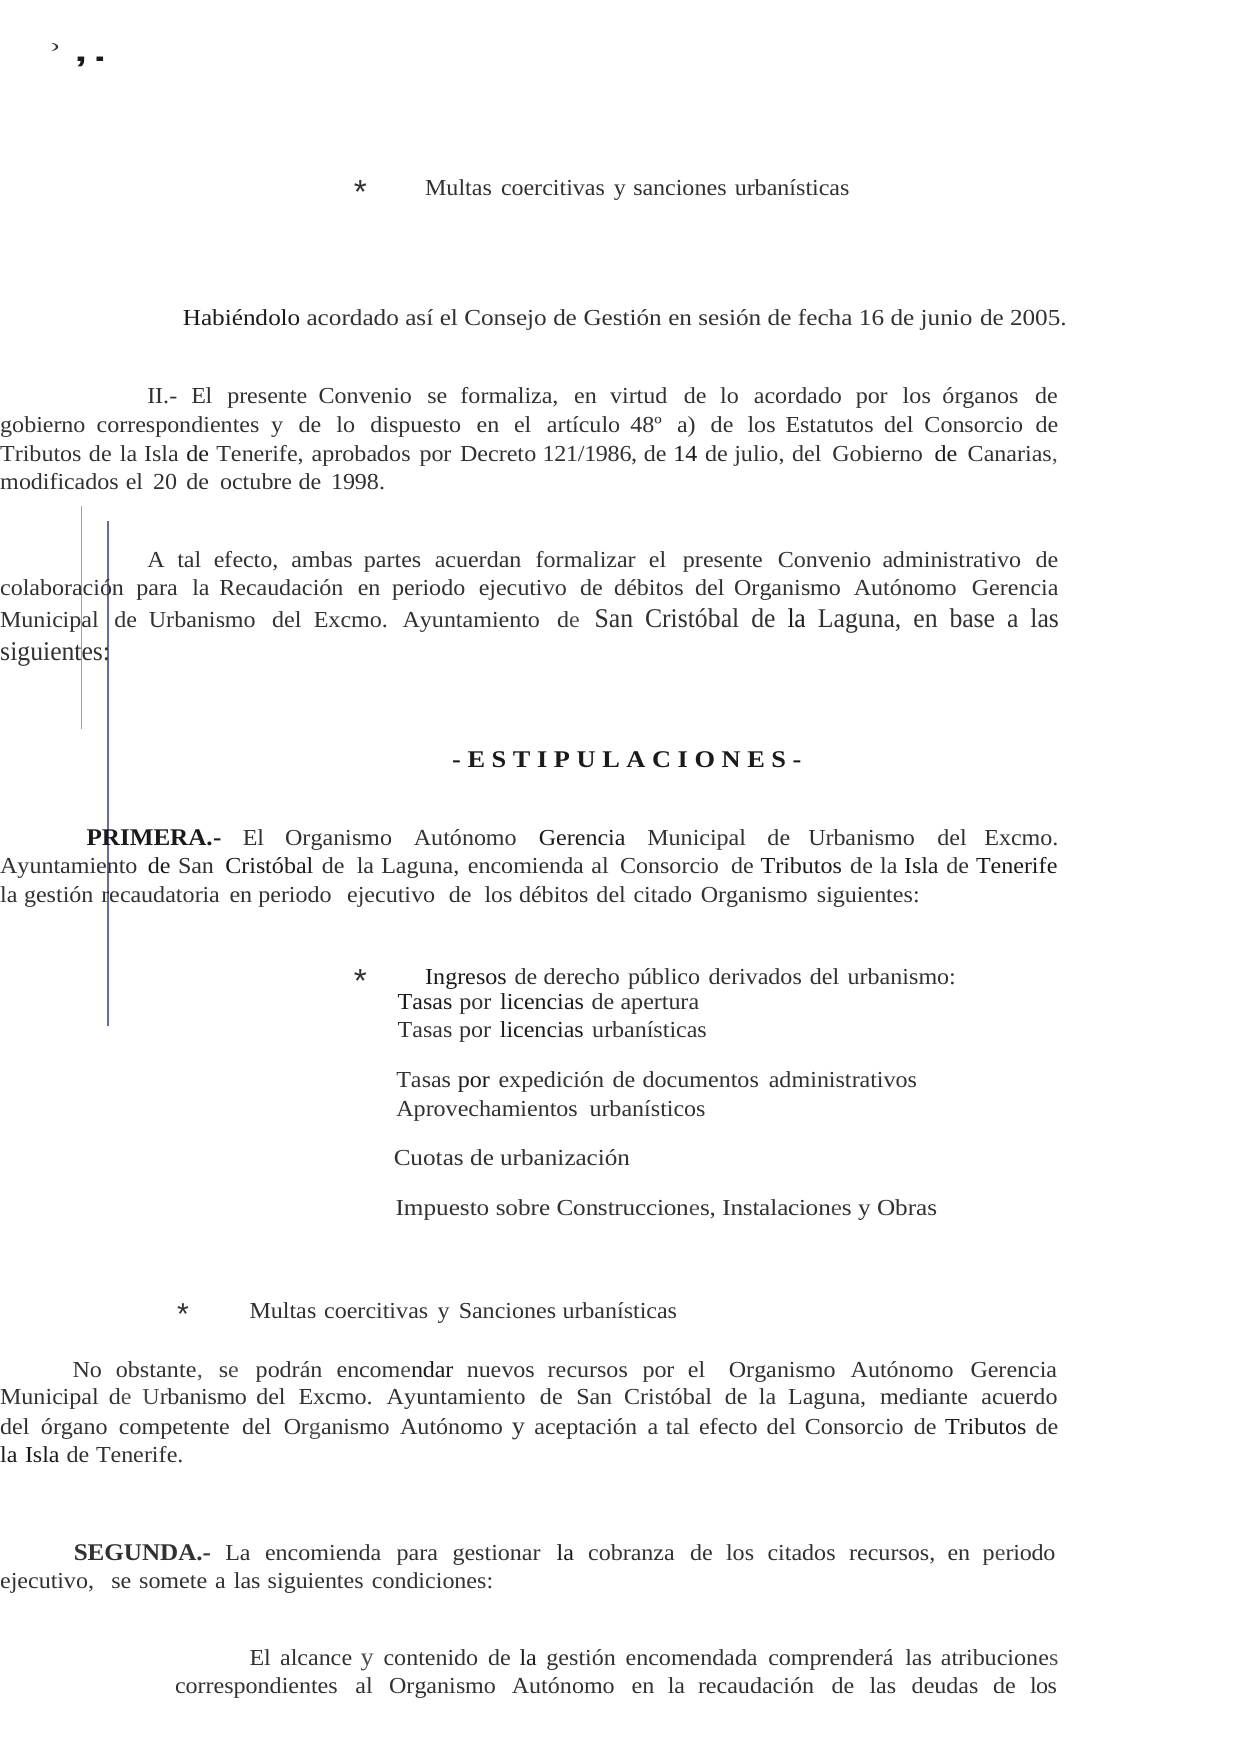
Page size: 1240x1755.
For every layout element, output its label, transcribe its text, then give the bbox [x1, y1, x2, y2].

text SEGUNDA.- La encomienda para gestionar la cobranza de los citados recursos, en periodo ejecutivo, se somete a las siguientes condiciones: [0, 1538, 1056, 1593]
text PRIMERA.- El Organismo Autónomo Gerencia Municipal de Urbanismo del Excmo. Ayuntamiento de San Cristóbal de la Laguna, encomienda al Consorcio de Tributos de la Isla de Tenerife la gestión recaudatoria en periodo ejecutivo de los débitos del citado Organismo siguientes: [109, 823, 1058, 907]
text ) ,. [51, 22, 1071, 70]
list Multas coercitivas y sanciones urbanísticas [353, 164, 1071, 211]
text Habiéndolo acordado así el Consejo de Gestión en sesión de fecha 16 de junio de 2005. [183, 304, 1071, 330]
list Ingresos de derecho público derivados del urbanismo: [353, 956, 1071, 991]
text A tal efecto, ambas partes acuerdan formalizar el presente Convenio administrativo de colaboración para la Recaudación en periodo ejecutivo de débitos del Organismo Autónomo Gerencia Municipal de Urbanismo del Excmo. Ayuntamiento de San Cristóbal de la Laguna, en base a las siguientes: [0, 546, 81, 666]
text * Multas coercitivas y Sanciones urbanísticas [177, 1291, 1071, 1331]
text Impuesto sobre Construcciones, Instalaciones y Obras [395, 1194, 1071, 1220]
text - E S T I P U L A C I O N E S - [452, 744, 1071, 772]
text II.- El presente Convenio se formaliza, en virtud de lo acordado por los órganos de gobierno correspondientes y de lo dispuesto en el artículo 48º a) de los Estatutos del Consorcio de Tributos de la Isla de Tenerife, aprobados por Decreto 121/1986, de 14 de julio, del Gobierno de Canarias, modificados el 20 de octubre de 1998. [0, 382, 1058, 494]
text PRIMERA.- El Organismo Autónomo Gerencia Municipal de Urbanismo del Excmo. Ayuntamiento de San Cristóbal de la Laguna, encomienda al Consorcio de Tributos de la Isla de Tenerife la gestión recaudatoria en periodo ejecutivo de los débitos del citado Organismo siguientes: [0, 823, 107, 907]
text Tasas por expedición de documentos administrativos Aprovechamientos urbanísticos [396, 1066, 1056, 1121]
text No obstante, se podrán encomendar nuevos recursos por el Organismo Autónomo Gerencia Municipal de Urbanismo del Excmo. Ayuntamiento de San Cristóbal de la Laguna, mediante acuerdo del órgano competente del Organismo Autónomo y aceptación a tal efecto del Consorcio de Tributos de la Isla de Tenerife. [0, 1356, 1058, 1467]
text A tal efecto, ambas partes acuerdan formalizar el presente Convenio administrativo de colaboración para la Recaudación en periodo ejecutivo de débitos del Organismo Autónomo Gerencia Municipal de Urbanismo del Excmo. Ayuntamiento de San Cristóbal de la Laguna, en base a las siguientes: [109, 546, 1059, 666]
text El alcance y contenido de la gestión encomendada comprenderá las atribuciones correspondientes al Organismo Autónomo en la recaudación de las deudas de los [175, 1642, 1058, 1699]
text Tasas por licencias de apertura [388, 991, 709, 1014]
text Cuotas de urbanización [0, 1144, 1024, 1171]
text Tasas por licencias urbanísticas [395, 1017, 709, 1043]
